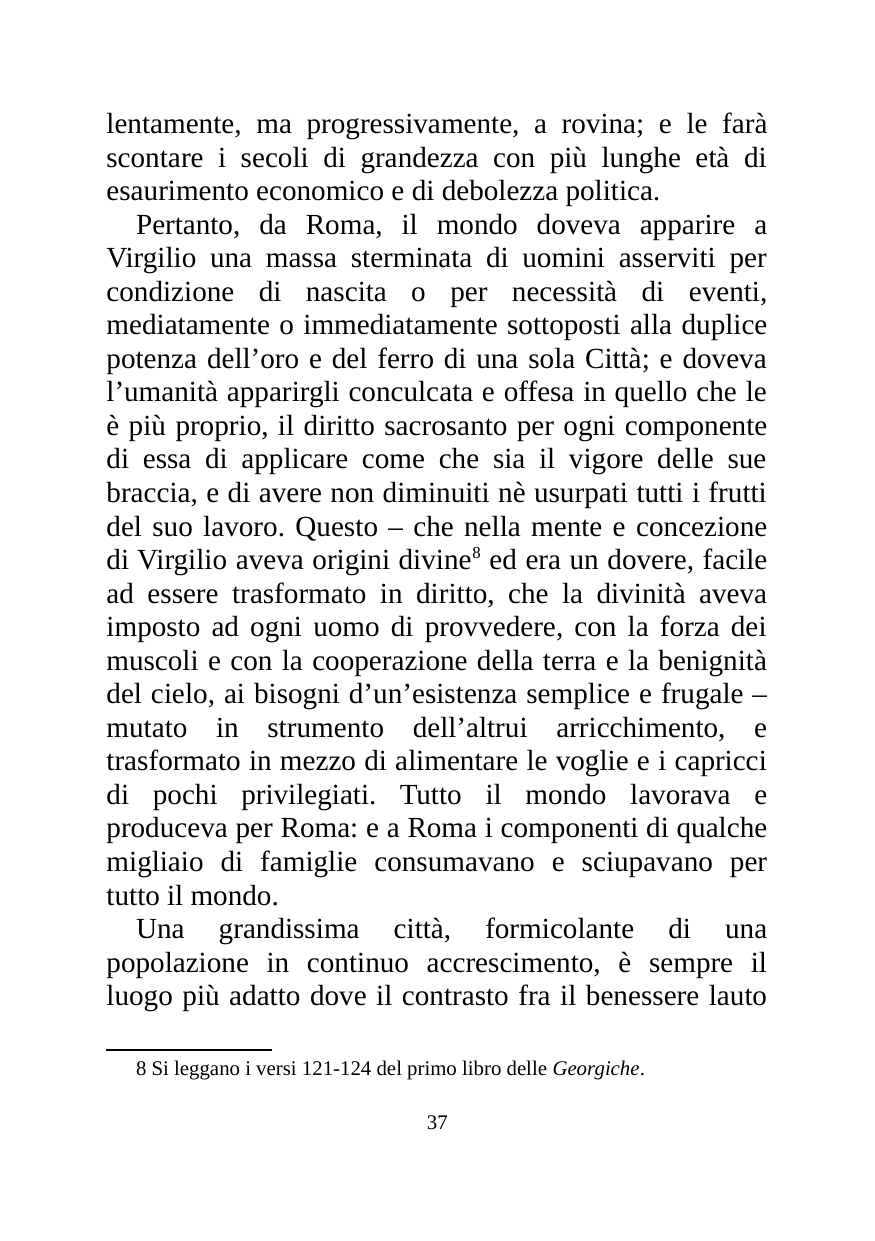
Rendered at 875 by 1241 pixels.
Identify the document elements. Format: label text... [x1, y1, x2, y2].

text Pertanto, da Roma, il mondo doveva apparire a Virgilio una massa sterminata di uomini asserviti per condizione di nascita o per necessità di eventi, mediatamente o immediatamente sottoposti alla duplice potenza dell’oro e del ferro di una sola Città; e doveva l’umanità apparirgli conculcata e offesa in quello che le è più proprio, il diritto sacrosanto per ogni componente di essa di applicare come che sia il vigore delle sue braccia, e di avere non diminuiti nè usurpati tutti i frutti del suo lavoro. Questo – che nella mente e concezione di Virgilio aveva origini divine ed era un dovere, facile ad essere trasformato in diritto, che la divinità aveva imposto ad ogni uomo di provvedere, con la forza dei muscoli e con la cooperazione della terra e la benignità del cielo, ai bisogni d’un’esistenza semplice e frugale – mutato in strumento dell’altrui arricchimento, e trasformato in mezzo di alimentare le voglie e i capricci di pochi privilegiati. Tutto il mondo lavorava e produceva per Roma: e a Roma i componenti di qualche migliaio di famiglie consumavano e sciupavano per tutto il mondo. [106, 207, 768, 911]
text Una grandissima città, formicolante di una popolazione in continuo accrescimento, è sempre il luogo più adatto dove il contrasto fra il benessere lauto [106, 911, 768, 1012]
text Si leggano i versi 121-124 del primo libro delle Georgiche. [106, 1056, 768, 1080]
text lentamente, ma progressivamente, a rovina; e le farà scontare i secoli di grandezza con più lunghe età di esaurimento economico e di debolezza politica. [106, 106, 768, 207]
